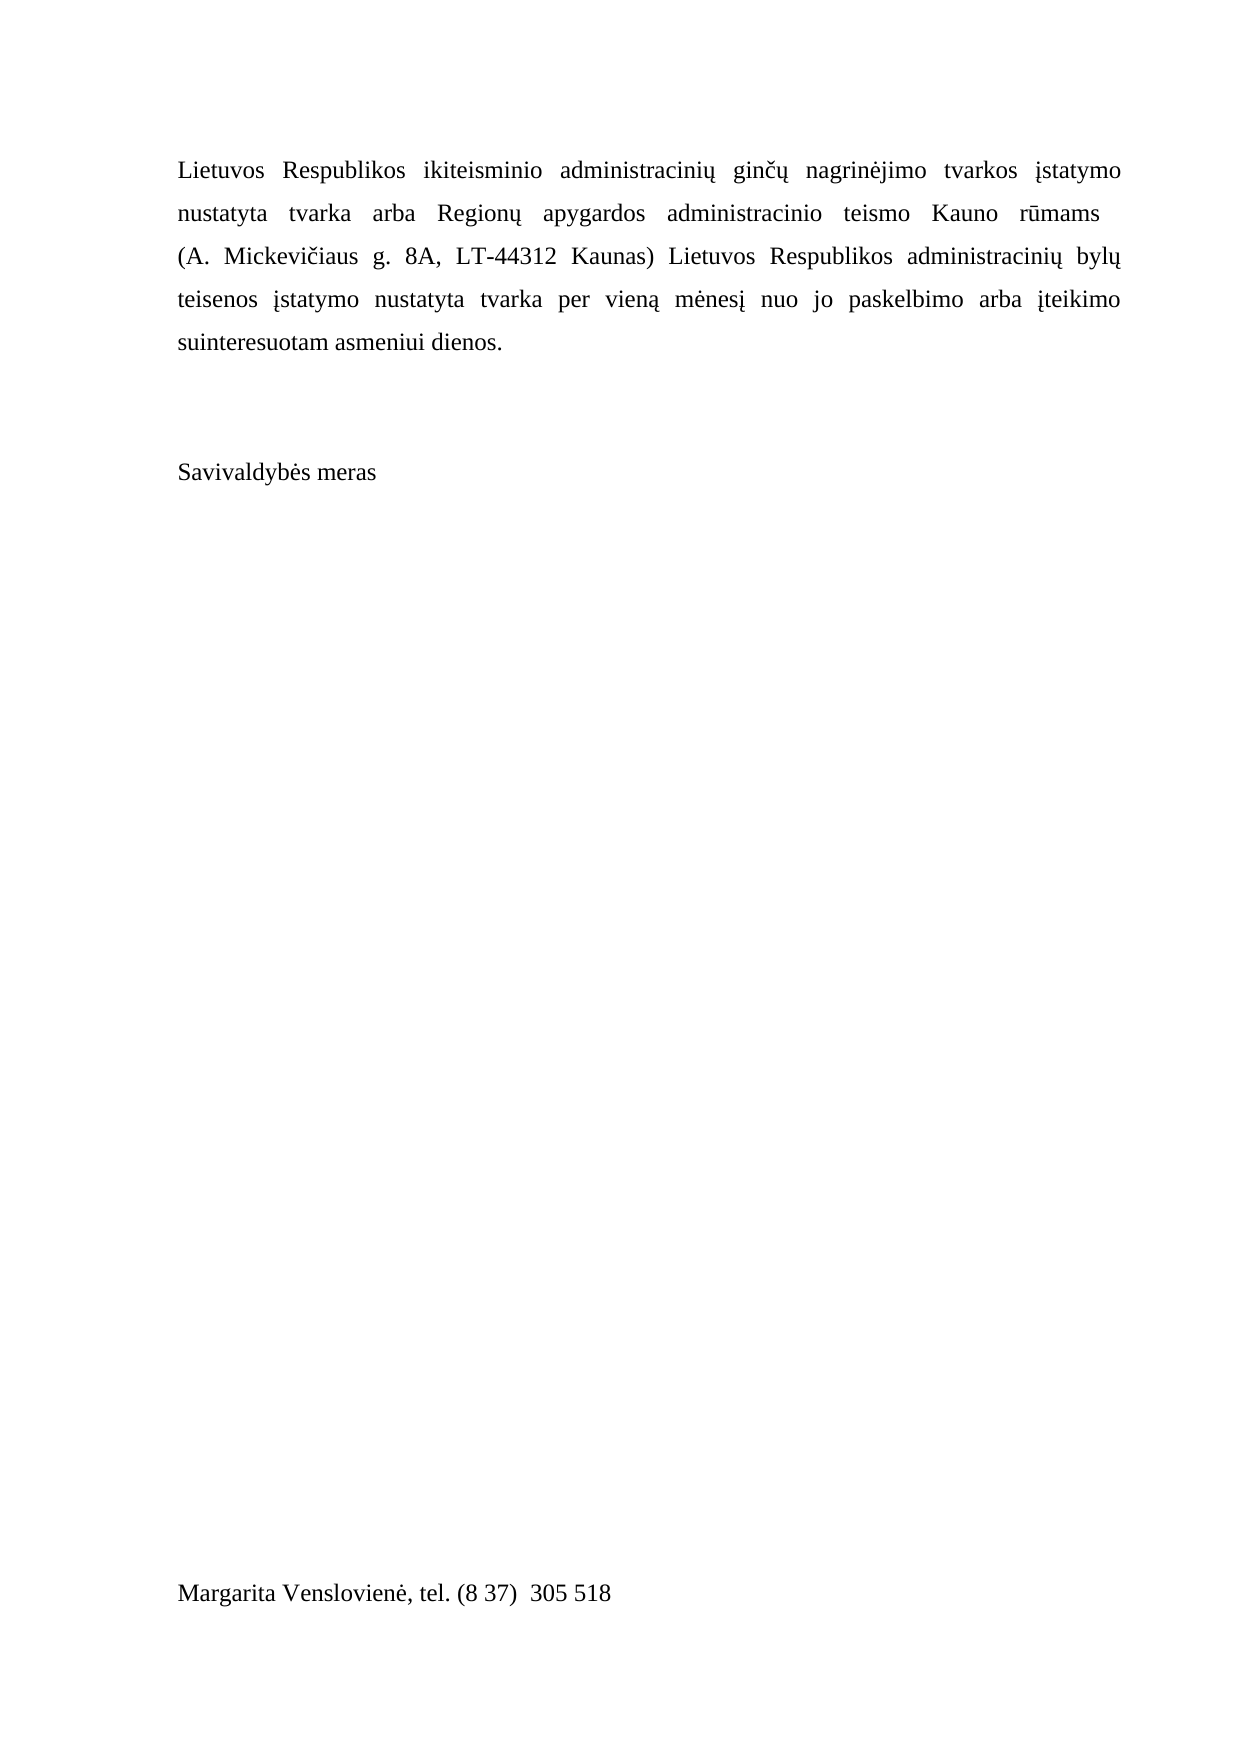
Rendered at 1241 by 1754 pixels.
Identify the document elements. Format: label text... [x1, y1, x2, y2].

text Savivaldybės meras [177, 457, 1122, 486]
text Margarita Venslovienė, tel. (8 37) 305 518 [177, 1578, 1064, 1607]
text Lietuvos Respublikos ikiteisminio administracinių ginčų nagrinėjimo tvarkos įstatymo nustatyta tvarka arba Regionų apygardos administracinio teismo Kauno rūmams (A. Mickevičiaus g. 8A, LT-44312 Kaunas) Lietuvos Respublikos administracinių bylų teisenos įstatymo nustatyta tvarka per vieną mėnesį nuo jo paskelbimo arba įteikimo suinteresuotam asmeniui dienos. [177, 155, 1122, 356]
